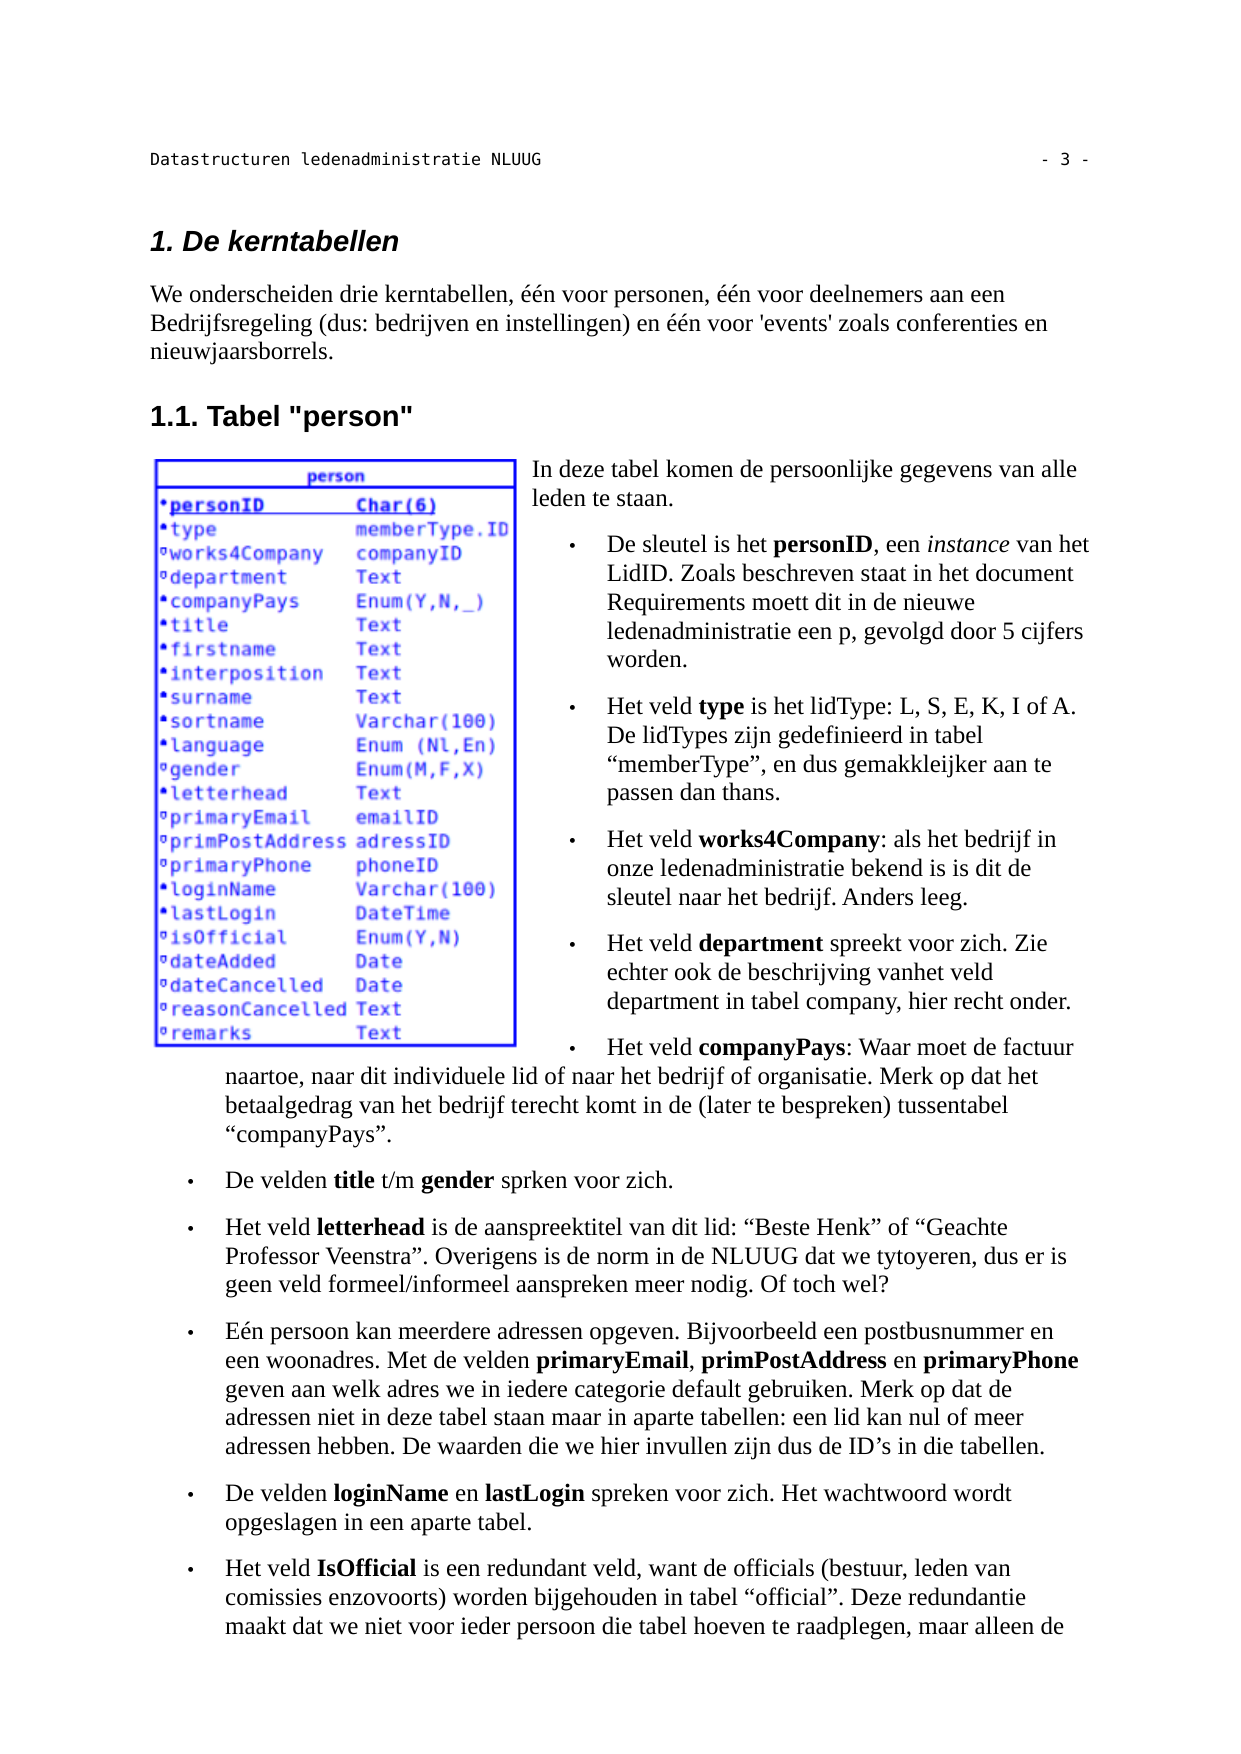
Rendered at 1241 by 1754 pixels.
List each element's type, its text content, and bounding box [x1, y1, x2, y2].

list Eén persoon kan meerdere adressen opgeven. Bijvoorbeeld een postbusnummer en een woonadres. Met de velden primaryEmail, primPostAddress en primaryPhone geven aan welk adres we in iedere categorie default gebruiken. Merk op dat de adressen niet in deze tabel staan maar in aparte tabellen: een lid kan nul of meer adressen hebben. De waarden die we hier invullen zijn dus de ID’s in die tabellen. [187, 1316, 1090, 1460]
subtitle 1. De kerntabellen [150, 224, 1090, 257]
list Het veld works4Company: als het bedrijf in onze ledenadministratie bekend is is dit de sleutel naar het bedrijf. Anders leeg. [520, 824, 1090, 910]
text In deze tabel komen de persoonlijke gegevens van alle leden te staan. [150, 454, 1090, 512]
picture [151, 459, 520, 1049]
list De sleutel is het personID, een instance van het LidID. Zoals beschreven staat in het document Requirements moett dit in de nieuwe ledenadministratie een p, gevolgd door 5 cijfers worden. [520, 529, 1090, 673]
text We onderscheiden drie kerntabellen, één voor personen, één voor deelnemers aan een Bedrijfsregeling (dus: bedrijven en instellingen) en één voor 'events' zoals conferenties en nieuwjaarsborrels. [150, 279, 1090, 365]
list Het veld department spreekt voor zich. Zie echter ook de beschrijving vanhet veld department in tabel company, hier recht onder. [520, 928, 1090, 1014]
list Het veld letterhead is de aanspreektitel van dit lid: “Beste Henk” of “Geachte Professor Veenstra”. Overigens is de norm in de NLUUG dat we tytoyeren, dus er is geen veld formeel/informeel aanspreken meer nodig. Of toch wel? [187, 1212, 1090, 1298]
subtitle 1.1. Tabel "person" [150, 399, 1090, 433]
list De velden title t/m gender sprken voor zich. [187, 1165, 1090, 1194]
list Het veld type is het lidType: L, S, E, K, I of A. De lidTypes zijn gedefinieerd in tabel “memberType”, en dus gemakkleijker aan te passen dan thans. [520, 691, 1090, 806]
list Het veld IsOfficial is een redundant veld, want de officials (bestuur, leden van comissies enzovoorts) worden bijgehouden in tabel “official”. Deze redundantie maakt dat we niet voor ieder persoon die tabel hoeven te raadplegen, maar alleen de [187, 1553, 1090, 1639]
list Het veld companyPays: Waar moet de factuur naartoe, naar dit individuele lid of naar het bedrijf of organisatie. Merk op dat het betaalgedrag van het bedrijf terecht komt in de (later te bespreken) tussentabel “companyPays”. [187, 1032, 1090, 1147]
list De velden loginName en lastLogin spreken voor zich. Het wachtwoord wordt opgeslagen in een aparte tabel. [187, 1478, 1090, 1535]
